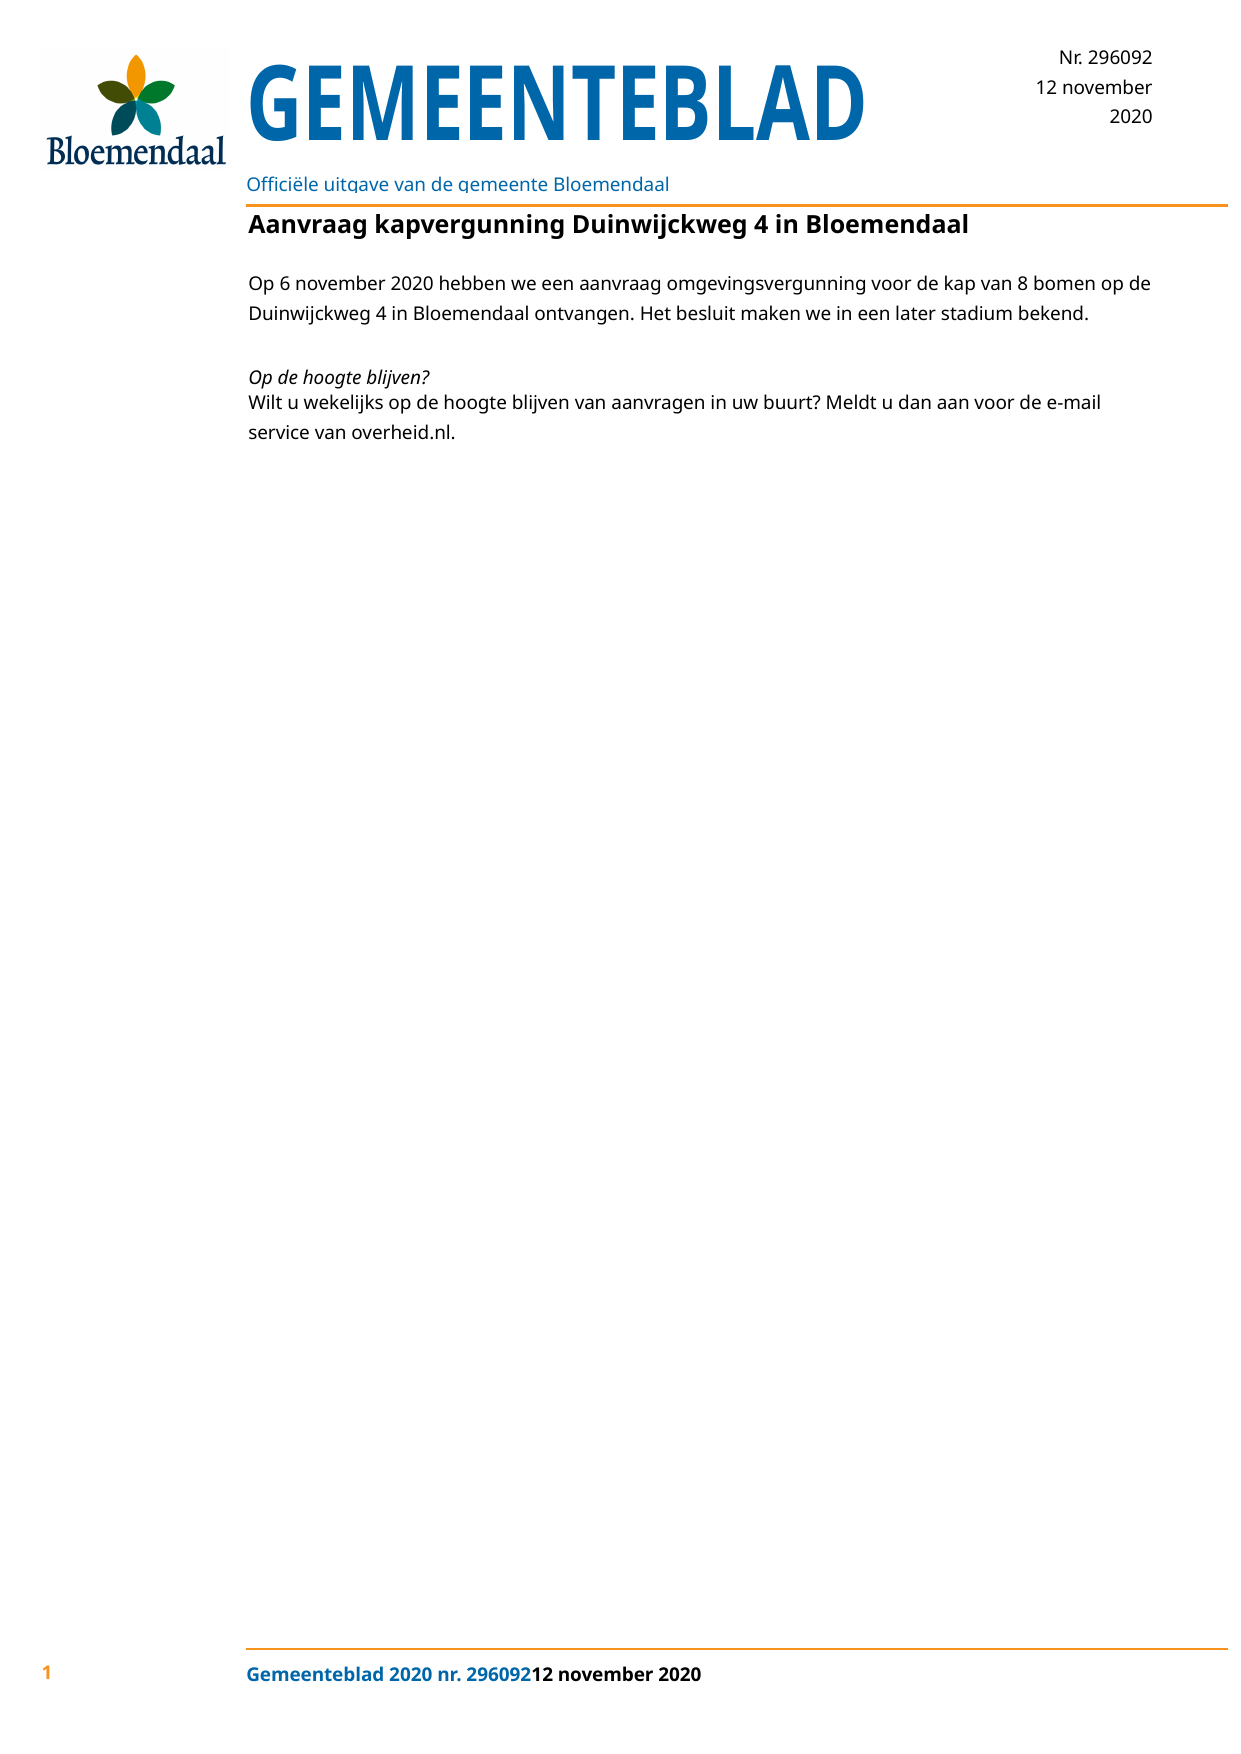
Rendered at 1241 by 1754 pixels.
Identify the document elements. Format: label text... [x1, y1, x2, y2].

picture [41, 47, 231, 172]
text Op 6 november 2020 hebben we een aanvraag omgevingsvergunning voor de kap van 8 bomen op de Duinwijckweg 4 in Bloemendaal ontvangen. Het besluit maken we in een later stadium bekend. [248, 270, 1152, 326]
text Wilt u wekelijks op de hoogte blijven van aanvragen in uw buurt? Meldt u dan aan voor de e-mail service van overheid.nl. [248, 389, 1152, 445]
text Op de hoogte blijven? [248, 364, 1152, 389]
text Aanvraag kapvergunning Duinwijckweg 4 in Bloemendaal [248, 207, 1152, 241]
